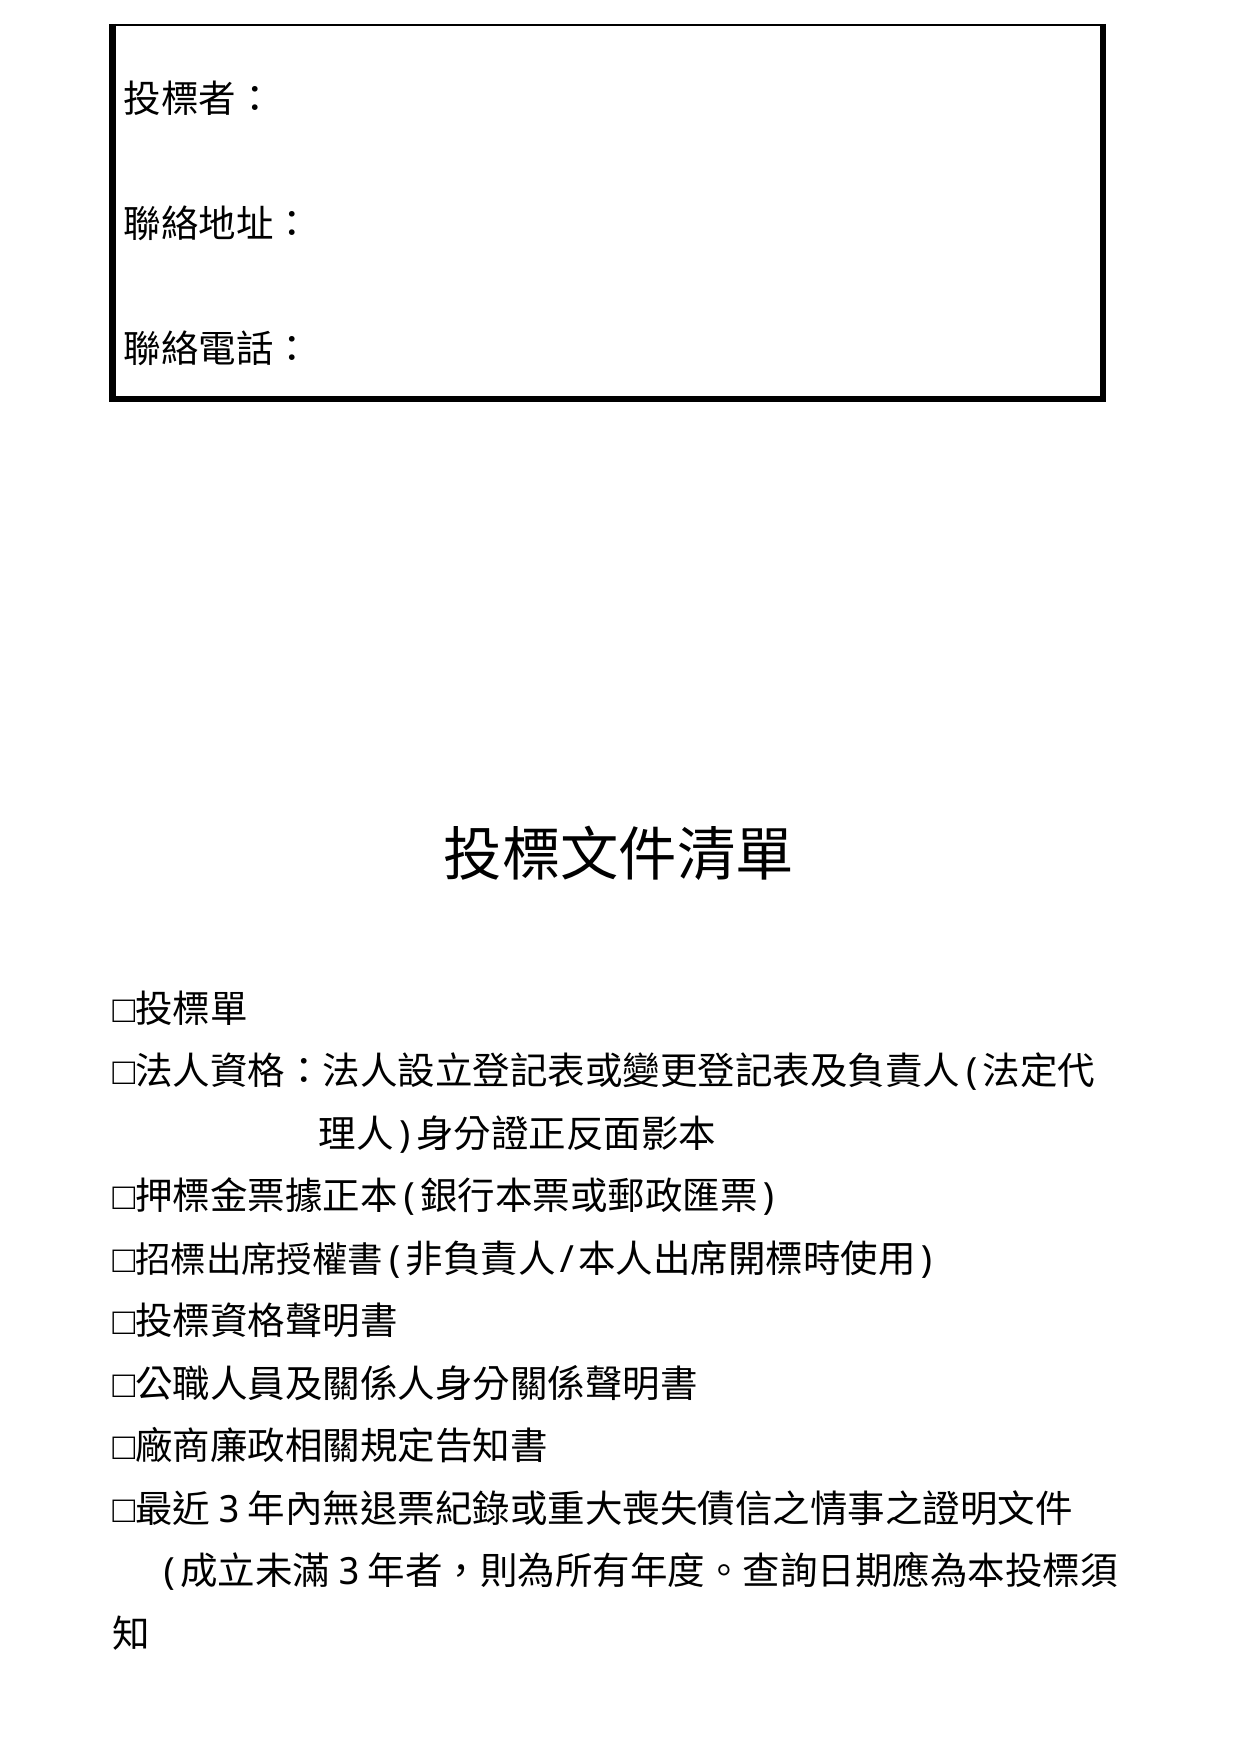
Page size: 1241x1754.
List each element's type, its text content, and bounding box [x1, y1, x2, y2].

text □投標資格聲明書 [112, 1277, 1125, 1339]
text □法人資格：法人設立登記表或變更登記表及負責人(法定代理人)身分證正反面影本 [112, 1027, 1125, 1152]
text □最近3年內無退票紀錄或重大喪失債信之情事之證明文件 [112, 1464, 1125, 1527]
text □招標出席授權書(非負責人/本人出席開標時使用) [112, 1214, 1125, 1277]
table_cell 投標者： 聯絡地址： 聯絡電話： [116, 26, 1100, 396]
text □公職人員及關係人身分關係聲明書 [112, 1339, 1125, 1402]
text 投標文件清單 [112, 777, 1125, 902]
text □投標單 [112, 964, 1125, 1027]
text □廠商廉政相關規定告知書 [112, 1402, 1125, 1464]
text □押標金票據正本(銀行本票或郵政匯票) [112, 1152, 1125, 1214]
text (成立未滿3年者，則為所有年度。查詢日期應為本投標須知 [112, 1527, 1125, 1652]
